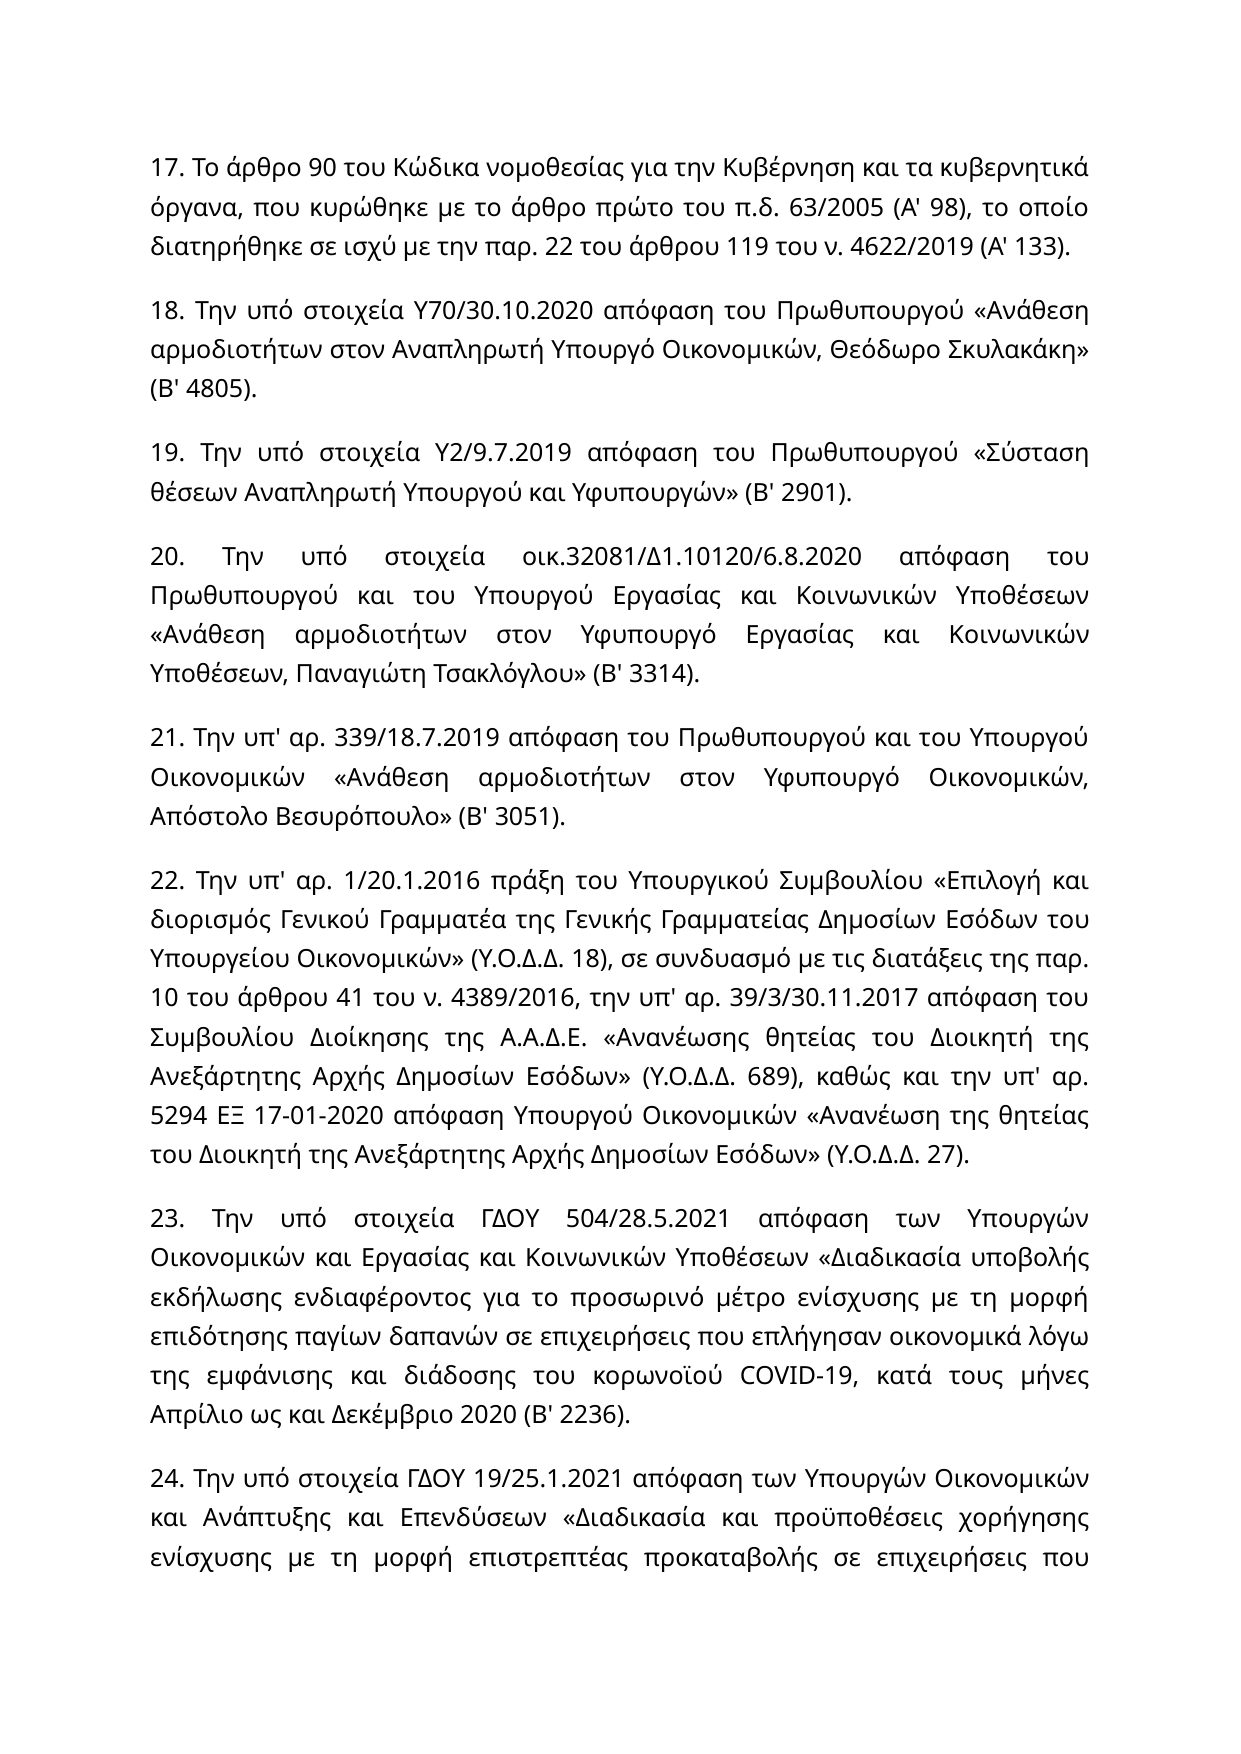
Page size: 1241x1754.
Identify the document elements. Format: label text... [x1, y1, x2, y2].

text 23. Την υπό στοιχεία ΓΔΟΥ 504/28.5.2021 απόφαση των Υπουργών Οικονομικών και Εργασίας και Κοινωνικών Υποθέσεων «Διαδικασία υποβολής εκδήλωσης ενδιαφέροντος για το προσωρινό μέτρο ενίσχυσης με τη μορφή επιδότησης παγίων δαπανών σε επιχειρήσεις που επλήγησαν οικονομικά λόγω της εμφάνισης και διάδοσης του κορωνοϊού COVID-19, κατά τους μήνες Απρίλιο ως και Δεκέμβριο 2020 (Β' 2236). [150, 1201, 1090, 1431]
text 20. Την υπό στοιχεία οικ.32081/Δ1.10120/6.8.2020 απόφαση του Πρωθυπουργού και του Υπουργού Εργασίας και Κοινωνικών Υποθέσεων «Ανάθεση αρμοδιοτήτων στον Υφυπουργό Εργασίας και Κοινωνικών Υποθέσεων, Παναγιώτη Τσακλόγλου» (Β' 3314). [150, 538, 1090, 690]
text 19. Την υπό στοιχεία Υ2/9.7.2019 απόφαση του Πρωθυπουργού «Σύσταση θέσεων Αναπληρωτή Υπουργού και Υφυπουργών» (Β' 2901). [150, 435, 1090, 508]
text 24. Την υπό στοιχεία ΓΔΟΥ 19/25.1.2021 απόφαση των Υπουργών Οικονομικών και Ανάπτυξης και Επενδύσεων «Διαδικασία και προϋποθέσεις χορήγησης ενίσχυσης με τη μορφή επιστρεπτέας προκαταβολής σε επιχειρήσεις που [150, 1461, 1090, 1573]
text 21. Την υπ' αρ. 339/18.7.2019 απόφαση του Πρωθυπουργού και του Υπουργού Οικονομικών «Ανάθεση αρμοδιοτήτων στον Υφυπουργό Οικονομικών, Απόστολο Βεσυρόπουλο» (Β' 3051). [150, 720, 1090, 832]
text 17. Το άρθρο 90 του Κώδικα νομοθεσίας για την Κυβέρνηση και τα κυβερνητικά όργανα, που κυρώθηκε με το άρθρο πρώτο του π.δ. 63/2005 (Α' 98), το οποίο διατηρήθηκε σε ισχύ με την παρ. 22 του άρθρου 119 του ν. 4622/2019 (Α' 133). [150, 150, 1090, 262]
text 18. Την υπό στοιχεία Υ70/30.10.2020 απόφαση του Πρωθυπουργού «Ανάθεση αρμοδιοτήτων στον Αναπληρωτή Υπουργό Οικονομικών, Θεόδωρο Σκυλακάκη» (Β' 4805). [150, 292, 1090, 405]
text 22. Την υπ' αρ. 1/20.1.2016 πράξη του Υπουργικού Συμβουλίου «Επιλογή και διορισμός Γενικού Γραμματέα της Γενικής Γραμματείας Δημοσίων Εσόδων του Υπουργείου Οικονομικών» (Υ.Ο.Δ.Δ. 18), σε συνδυασμό με τις διατάξεις της παρ. 10 του άρθρου 41 του ν. 4389/2016, την υπ' αρ. 39/3/30.11.2017 απόφαση του Συμβουλίου Διοίκησης της Α.Α.Δ.Ε. «Ανανέωσης θητείας του Διοικητή της Ανεξάρτητης Αρχής Δημοσίων Εσόδων» (Υ.Ο.Δ.Δ. 689), καθώς και την υπ' αρ. 5294 ΕΞ 17-01-2020 απόφαση Υπουργού Οικονομικών «Ανανέωση της θητείας του Διοικητή της Ανεξάρτητης Αρχής Δημοσίων Εσόδων» (Υ.Ο.Δ.Δ. 27). [150, 862, 1090, 1171]
